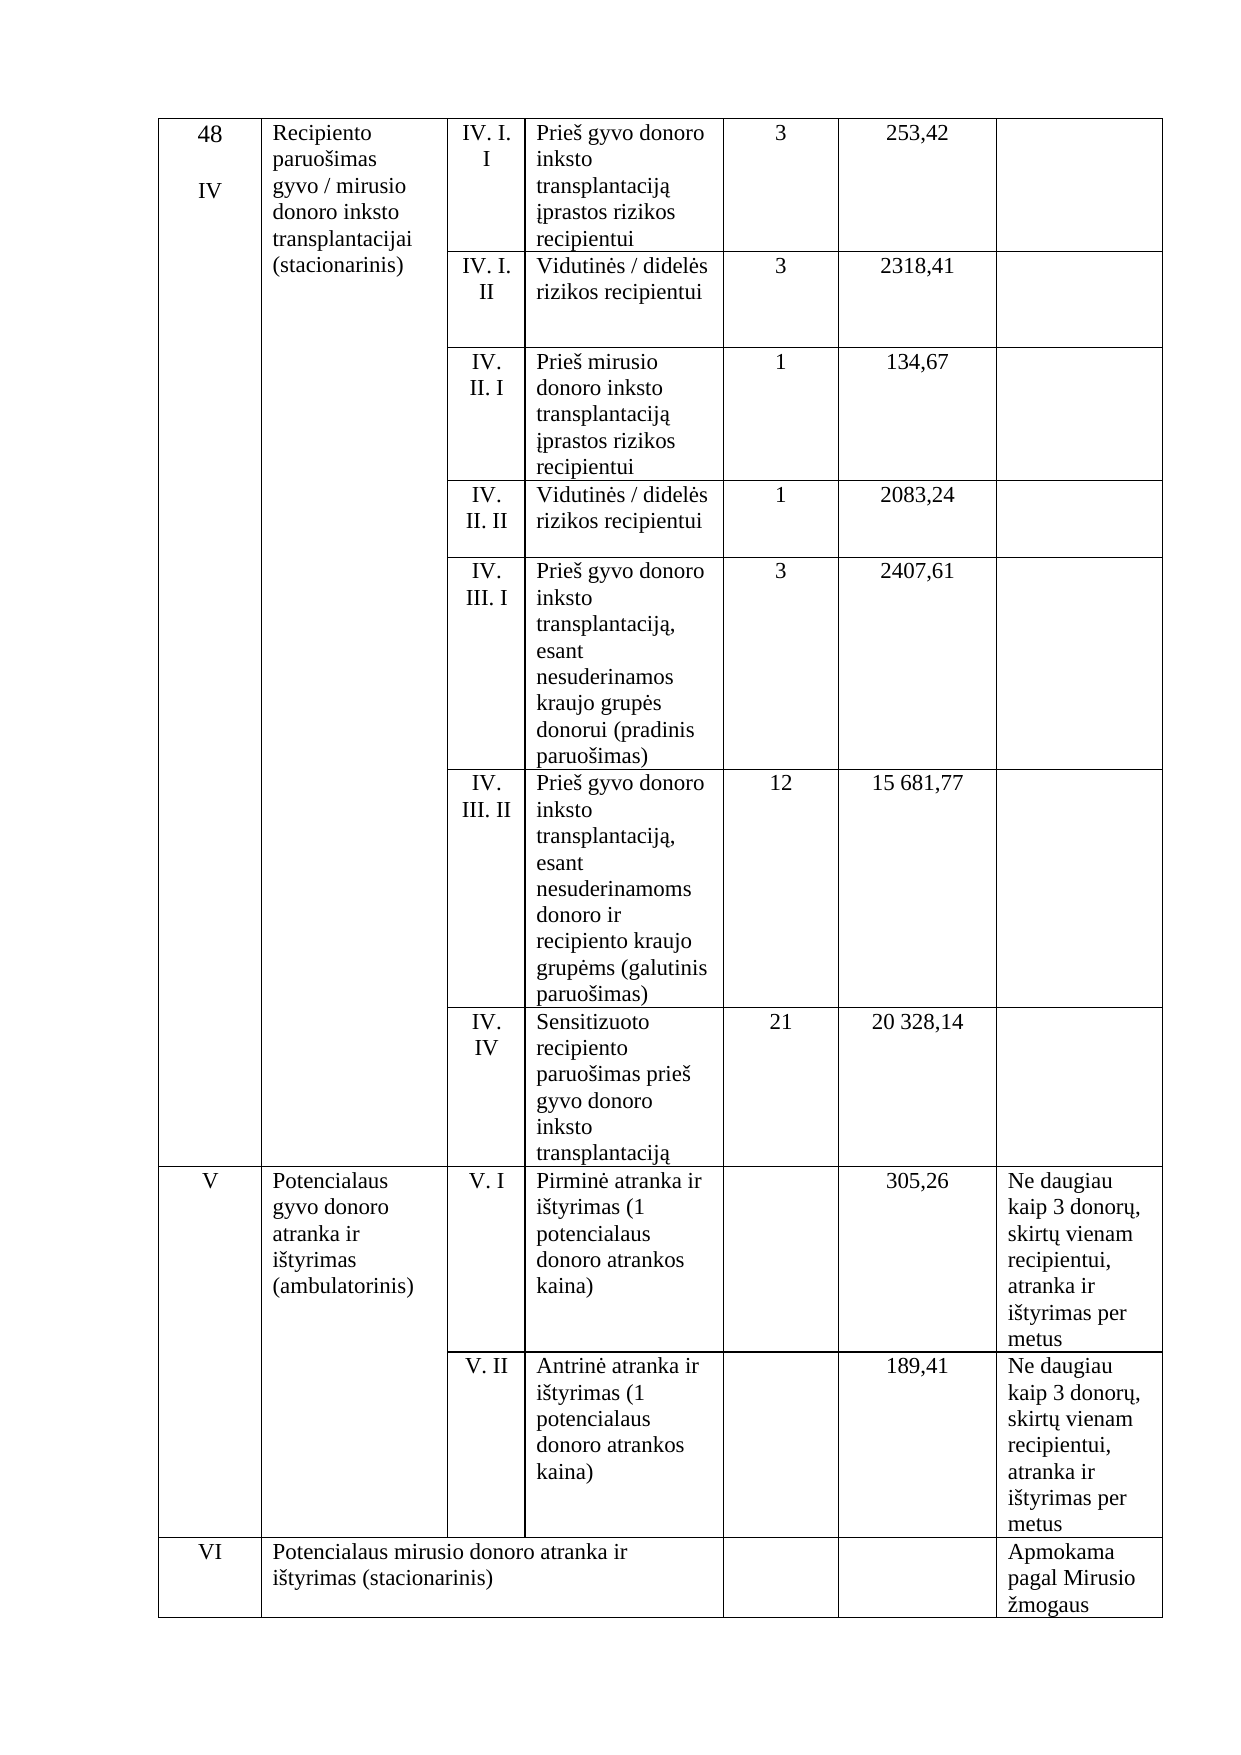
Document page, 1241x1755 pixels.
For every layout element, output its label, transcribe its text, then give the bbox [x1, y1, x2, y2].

table_cell Prieš gyvo donoro inksto transplantaciją, esant nesuderinamoms donoro ir recipiento kraujo grupėms (galutinis paruošimas) [526, 770, 723, 1007]
table_cell Potencialaus gyvo donoro atranka ir ištyrimas (ambulatorinis) [262, 1167, 447, 1537]
table_cell Potencialaus mirusio donoro atranka ir ištyrimas (stacionarinis) [262, 1538, 723, 1617]
table_cell [839, 1538, 996, 1617]
table_cell [724, 1167, 838, 1351]
table_header 2 IV [159, 119, 261, 1166]
table_cell [997, 252, 1162, 347]
table_cell 305,26 [839, 1167, 996, 1351]
table_header 3 [724, 119, 838, 251]
table_cell Vidutinės / didelės rizikos recipientui [526, 252, 723, 347]
table_cell [997, 1008, 1162, 1166]
table_cell Prieš gyvo donoro inksto transplantaciją, esant nesuderinamos kraujo grupės donorui (pradinis paruošimas) [526, 558, 723, 768]
table_cell 1 [724, 348, 838, 479]
table_cell Apmokama pagal Mirusio žmogaus [997, 1538, 1162, 1617]
table_cell 2407,61 [839, 558, 996, 768]
table_cell IV. II. II [448, 481, 524, 557]
table_cell 15 681,77 [839, 770, 996, 1007]
table_cell 2083,24 [839, 481, 996, 557]
table_cell [997, 348, 1162, 479]
table_header [997, 119, 1162, 251]
table_cell V. II [448, 1353, 524, 1537]
table_cell IV. IV [448, 1008, 524, 1166]
table_header Recipiento paruošimas gyvo / mirusio donoro inksto transplantacijai (stacionarinis) [262, 119, 447, 1166]
table_cell 1 [724, 481, 838, 557]
table_cell 189,41 [839, 1353, 996, 1537]
table_cell IV. I. II [448, 252, 524, 347]
table_cell [997, 558, 1162, 768]
table_cell 12 [724, 770, 838, 1007]
table_cell 20 328,14 [839, 1008, 996, 1166]
table_cell Vidutinės / didelės rizikos recipientui [526, 481, 723, 557]
table_cell 2318,41 [839, 252, 996, 347]
table_header IV. I. I [448, 119, 524, 251]
table_cell Pirminė atranka ir ištyrimas (1 potencialaus donoro atrankos kaina) [526, 1167, 723, 1351]
table_cell [997, 770, 1162, 1007]
table_cell [997, 481, 1162, 557]
table_cell IV. III. II [448, 770, 524, 1007]
table_header Prieš gyvo donoro inksto transplantaciją įprastos rizikos recipientui [526, 119, 723, 251]
table_header 253,42 [839, 119, 996, 251]
table_cell 21 [724, 1008, 838, 1166]
table_cell 3 [724, 252, 838, 347]
table_cell V [159, 1167, 261, 1537]
table_cell [724, 1353, 838, 1537]
table_cell IV. III. I [448, 558, 524, 768]
table_cell IV. II. I [448, 348, 524, 479]
table_cell Antrinė atranka ir ištyrimas (1 potencialaus donoro atrankos kaina) [526, 1353, 723, 1537]
table_cell 134,67 [839, 348, 996, 479]
table_cell Ne daugiau kaip 3 donorų, skirtų vienam recipientui, atranka ir ištyrimas per metus [997, 1353, 1162, 1537]
table_cell Ne daugiau kaip 3 donorų, skirtų vienam recipientui, atranka ir ištyrimas per metus [997, 1167, 1162, 1351]
table_cell Sensitizuoto recipiento paruošimas prieš gyvo donoro inksto transplantaciją [526, 1008, 723, 1166]
table_cell Prieš mirusio donoro inksto transplantaciją įprastos rizikos recipientui [526, 348, 723, 479]
table_cell VI [159, 1538, 261, 1617]
table_cell V. I [448, 1167, 524, 1351]
table_cell [724, 1538, 838, 1617]
table_cell 3 [724, 558, 838, 768]
